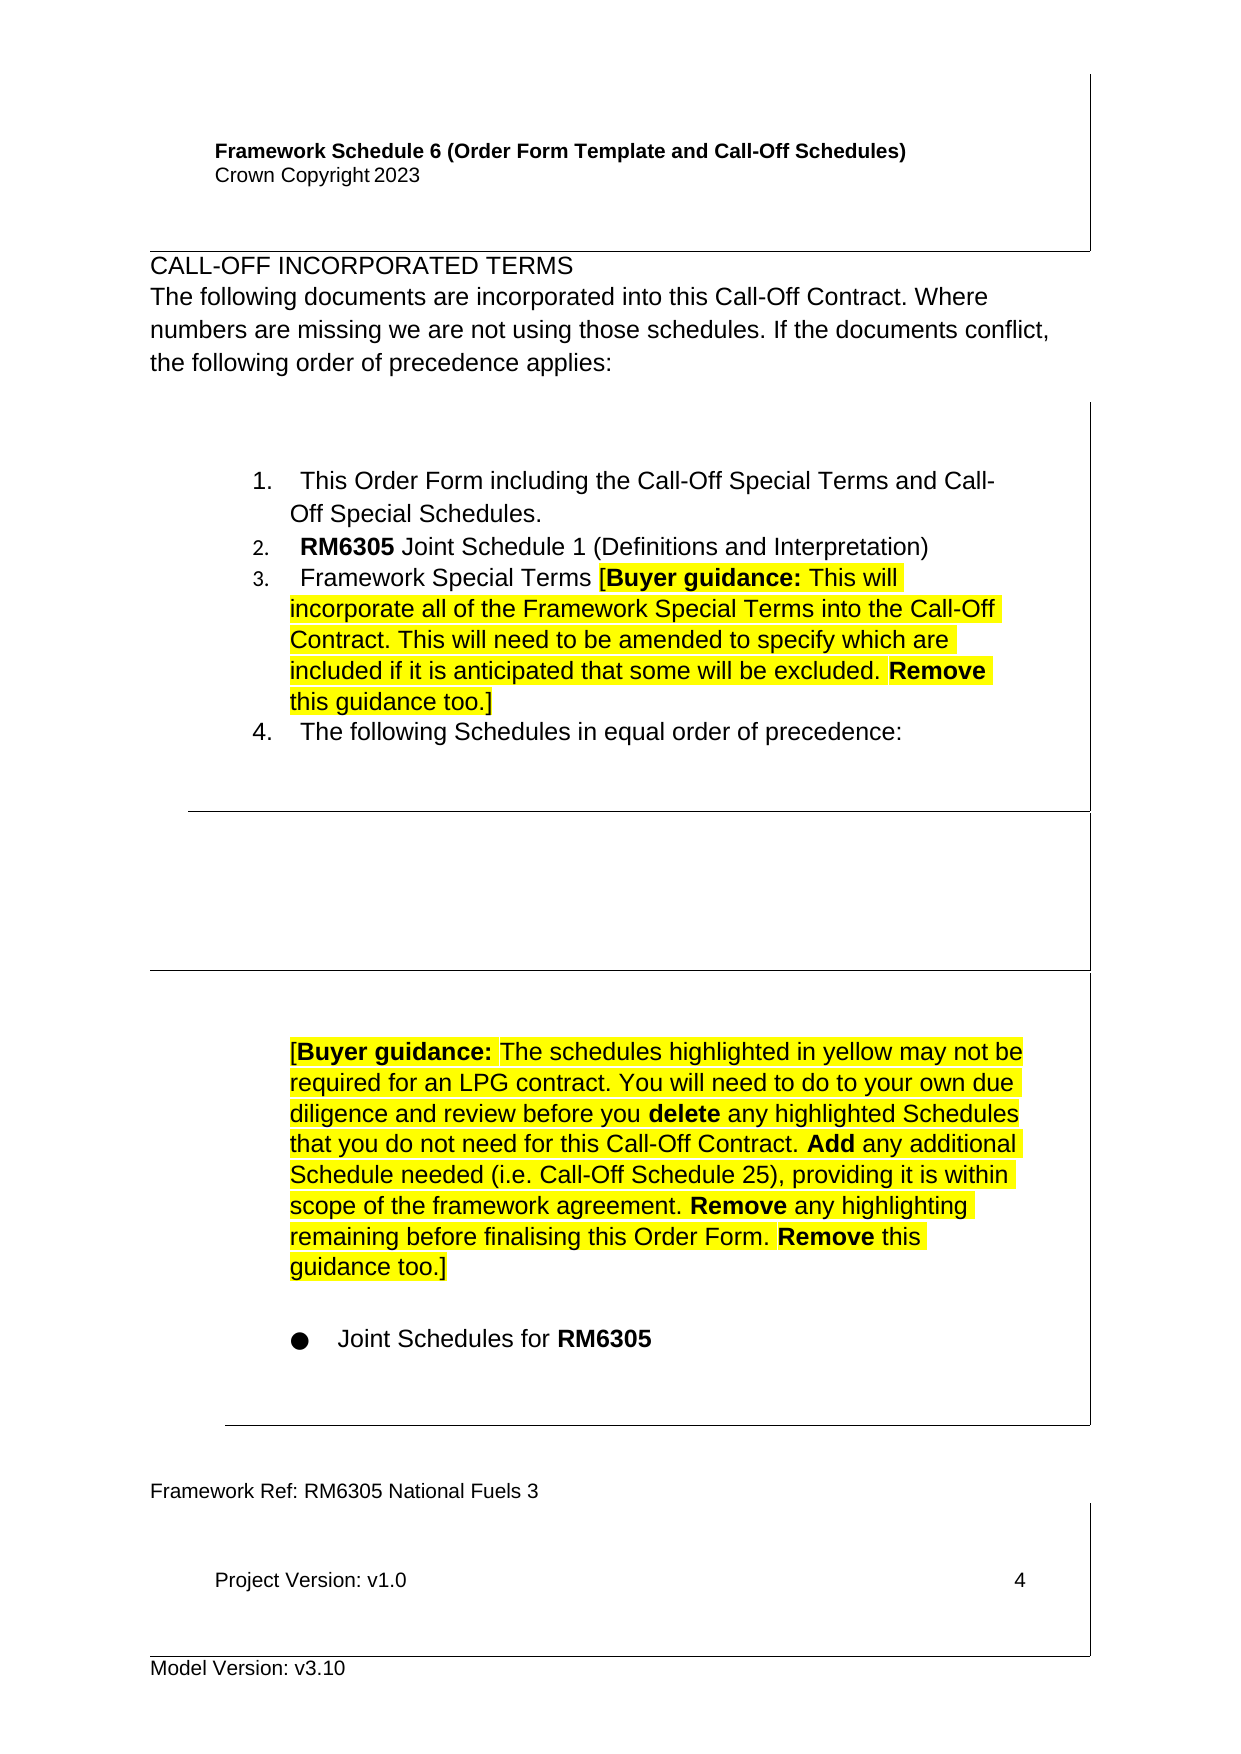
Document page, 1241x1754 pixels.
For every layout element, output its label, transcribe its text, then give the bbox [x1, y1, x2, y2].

text CALL-OFF INCORPORATED TERMS [150, 251, 1090, 280]
list Joint Schedules for RM6305 [225, 1249, 1090, 1425]
list Framework Special Terms [Buyer guidance: This will incorporate all of the Framework Special Terms into the Call-Off Contract. This will need to be amended to specify which are included if it is anticipated that some will be excluded. Remove this guidance too.] [187, 499, 1090, 653]
list This Order Form including the Call-Off Special Terms and Call-Off Special Schedules. [187, 402, 1090, 468]
list RM6305 Joint Schedule 1 (Definitions and Interpretation) [187, 468, 1090, 499]
list The following Schedules in equal order of precedence: [187, 653, 1090, 811]
text The following documents are incorporated into this Call-Off Contract. Where numbers are missing we are not using those schedules. If the documents conflict, the following order of precedence applies: [150, 282, 1090, 376]
text [Buyer guidance: The schedules highlighted in yellow may not be required for an LPG contract. You will need to do to your own due diligence and review before you delete any highlighted Schedules that you do not need for this Call-Off Contract. Add any additional Schedule needed (i.e. Call-Off Schedule 25), providing it is within scope of the framework agreement. Remove any highlighting remaining before finalising this Order Form. Remove this guidance too.] [225, 973, 1090, 1249]
